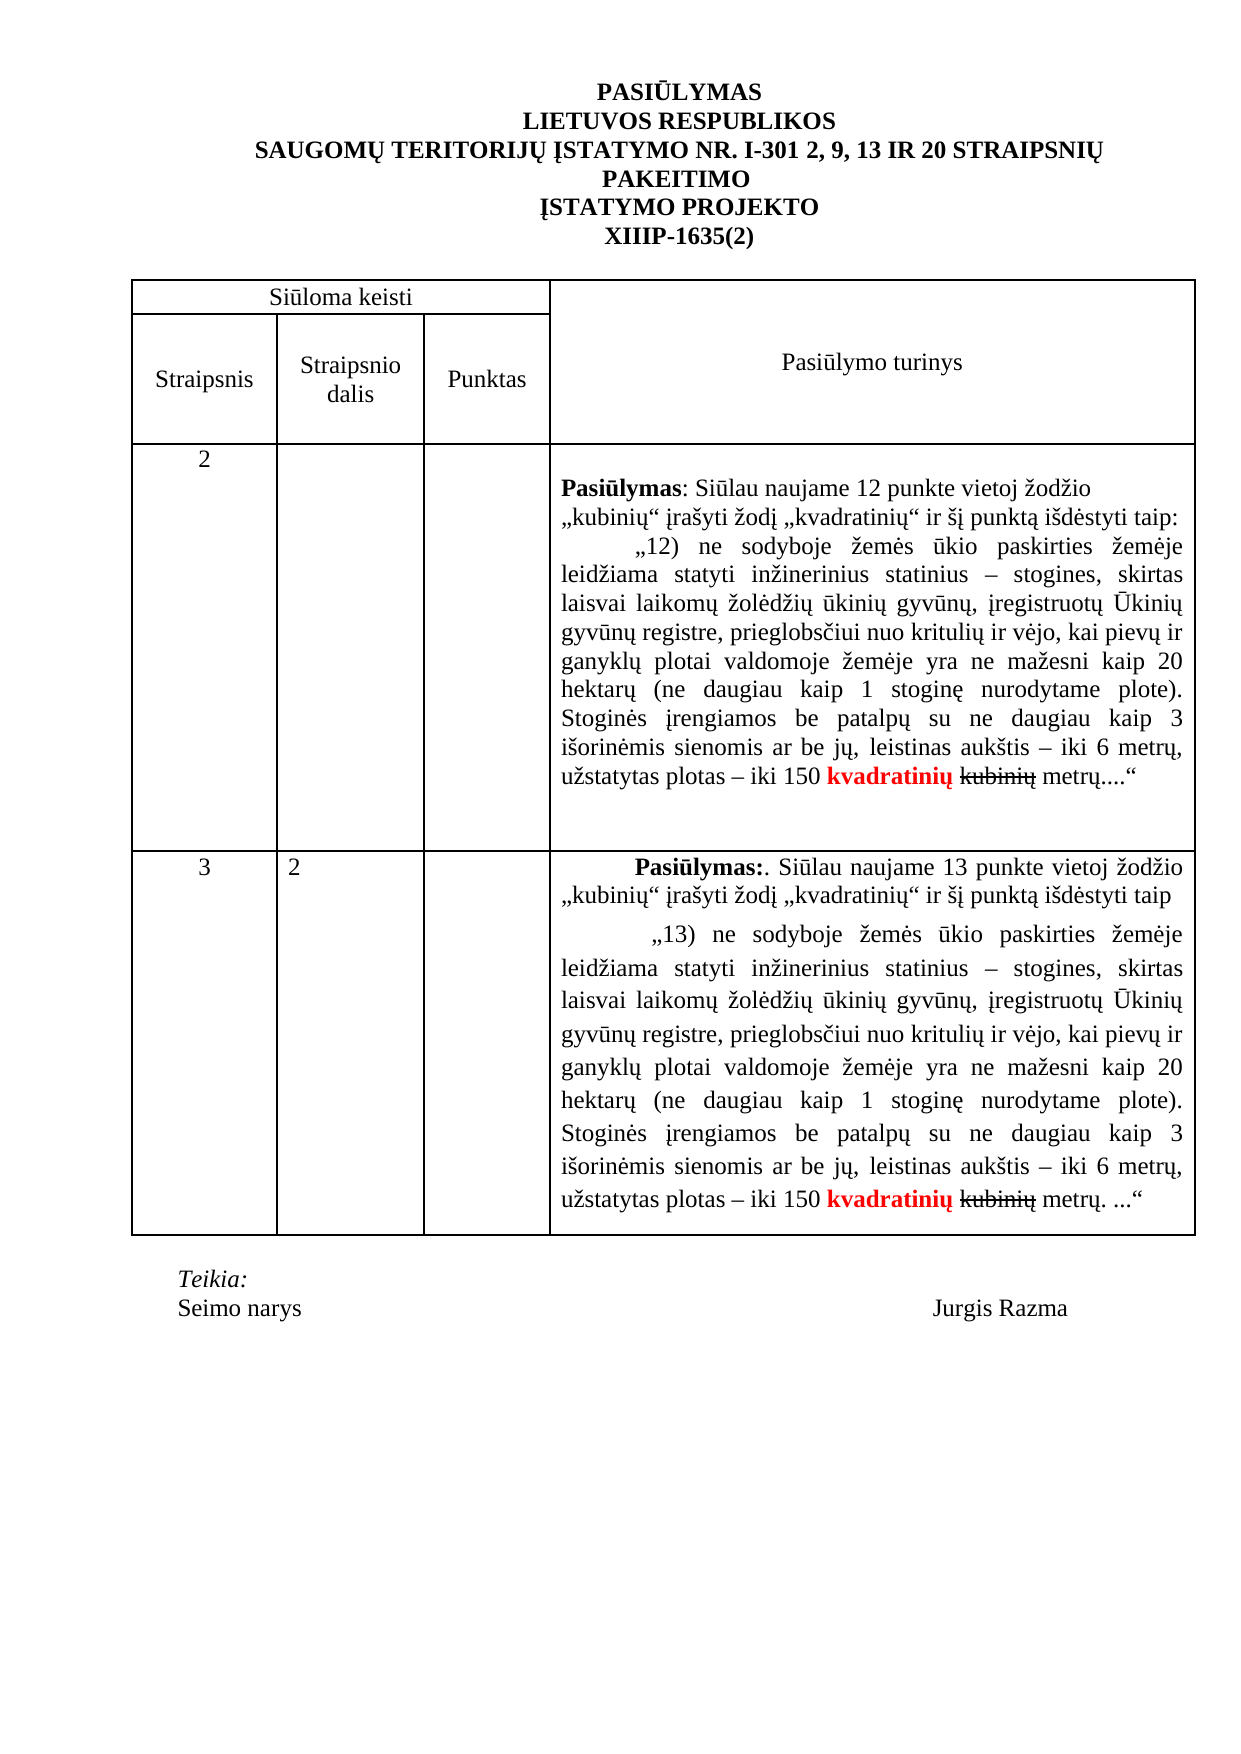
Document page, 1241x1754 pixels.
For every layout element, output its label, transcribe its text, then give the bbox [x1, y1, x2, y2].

text Teikia: [177, 1264, 1181, 1293]
text XIIIP-1635(2) [177, 221, 1181, 250]
text Seimo narys Jurgis Razma [177, 1293, 1181, 1322]
table_cell Pasiūlymas: Siūlau naujame 12 punkte vietoj žodžio „kubinių“ įrašyti žodį „kvadratinių“ ir šį punktą išdėstyti taip: „12) ne sodyboje žemės ūkio paskirties žemėje leidžiama statyti inžinerinius statinius – stogines, skirtas laisvai laikomų žolėdžių ūkinių gyvūnų, įregistruotų Ūkinių gyvūnų registre, prieglobsčiui nuo kritulių ir vėjo, kai pievų ir ganyklų plotai valdomoje žemėje yra ne mažesni kaip 20 hektarų (ne daugiau kaip 1 stoginę nurodytame plote). Stoginės įrengiamos be patalpų su ne daugiau kaip 3 išorinėmis sienomis ar be jų, leistinas aukštis – iki 6 metrų, užstatytas plotas – iki 150 kvadratinių kubinių metrų....“ [551, 445, 1194, 849]
text PASIŪLYMAS [177, 77, 1181, 106]
table_cell Straipsnio dalis [278, 315, 423, 442]
table_cell Straipsnis [133, 315, 276, 442]
table_cell [425, 852, 549, 1233]
table_header Pasiūlymo turinys [551, 281, 1194, 442]
text ĮSTATYMO PROJEKTO [177, 192, 1181, 221]
table_header Siūloma keisti [133, 281, 549, 313]
table_cell Punktas [425, 315, 549, 442]
text LIETUVOS RESPUBLIKOS [177, 106, 1181, 135]
table_cell Pasiūlymas:. Siūlau naujame 13 punkte vietoj žodžio „kubinių“ įrašyti žodį „kvadratinių“ ir šį punktą išdėstyti taip „13) ne sodyboje žemės ūkio paskirties žemėje leidžiama statyti inžinerinius statinius – stogines, skirtas laisvai laikomų žolėdžių ūkinių gyvūnų, įregistruotų Ūkinių gyvūnų registre, prieglobsčiui nuo kritulių ir vėjo, kai pievų ir ganyklų plotai valdomoje žemėje yra ne mažesni kaip 20 hektarų (ne daugiau kaip 1 stoginę nurodytame plote). Stoginės įrengiamos be patalpų su ne daugiau kaip 3 išorinėmis sienomis ar be jų, leistinas aukštis – iki 6 metrų, užstatytas plotas – iki 150 kvadratinių kubinių metrų. ...“ [551, 852, 1194, 1233]
table_cell 3 [133, 852, 276, 1233]
table_cell 2 [278, 852, 423, 1233]
table_cell [278, 445, 423, 849]
table_cell 2 [133, 445, 276, 849]
table_cell [425, 445, 549, 849]
text SAUGOMŲ TERITORIJŲ ĮSTATYMO NR. I-301 2, 9, 13 IR 20 STRAIPSNIŲ PAKEITIMO [177, 135, 1181, 192]
